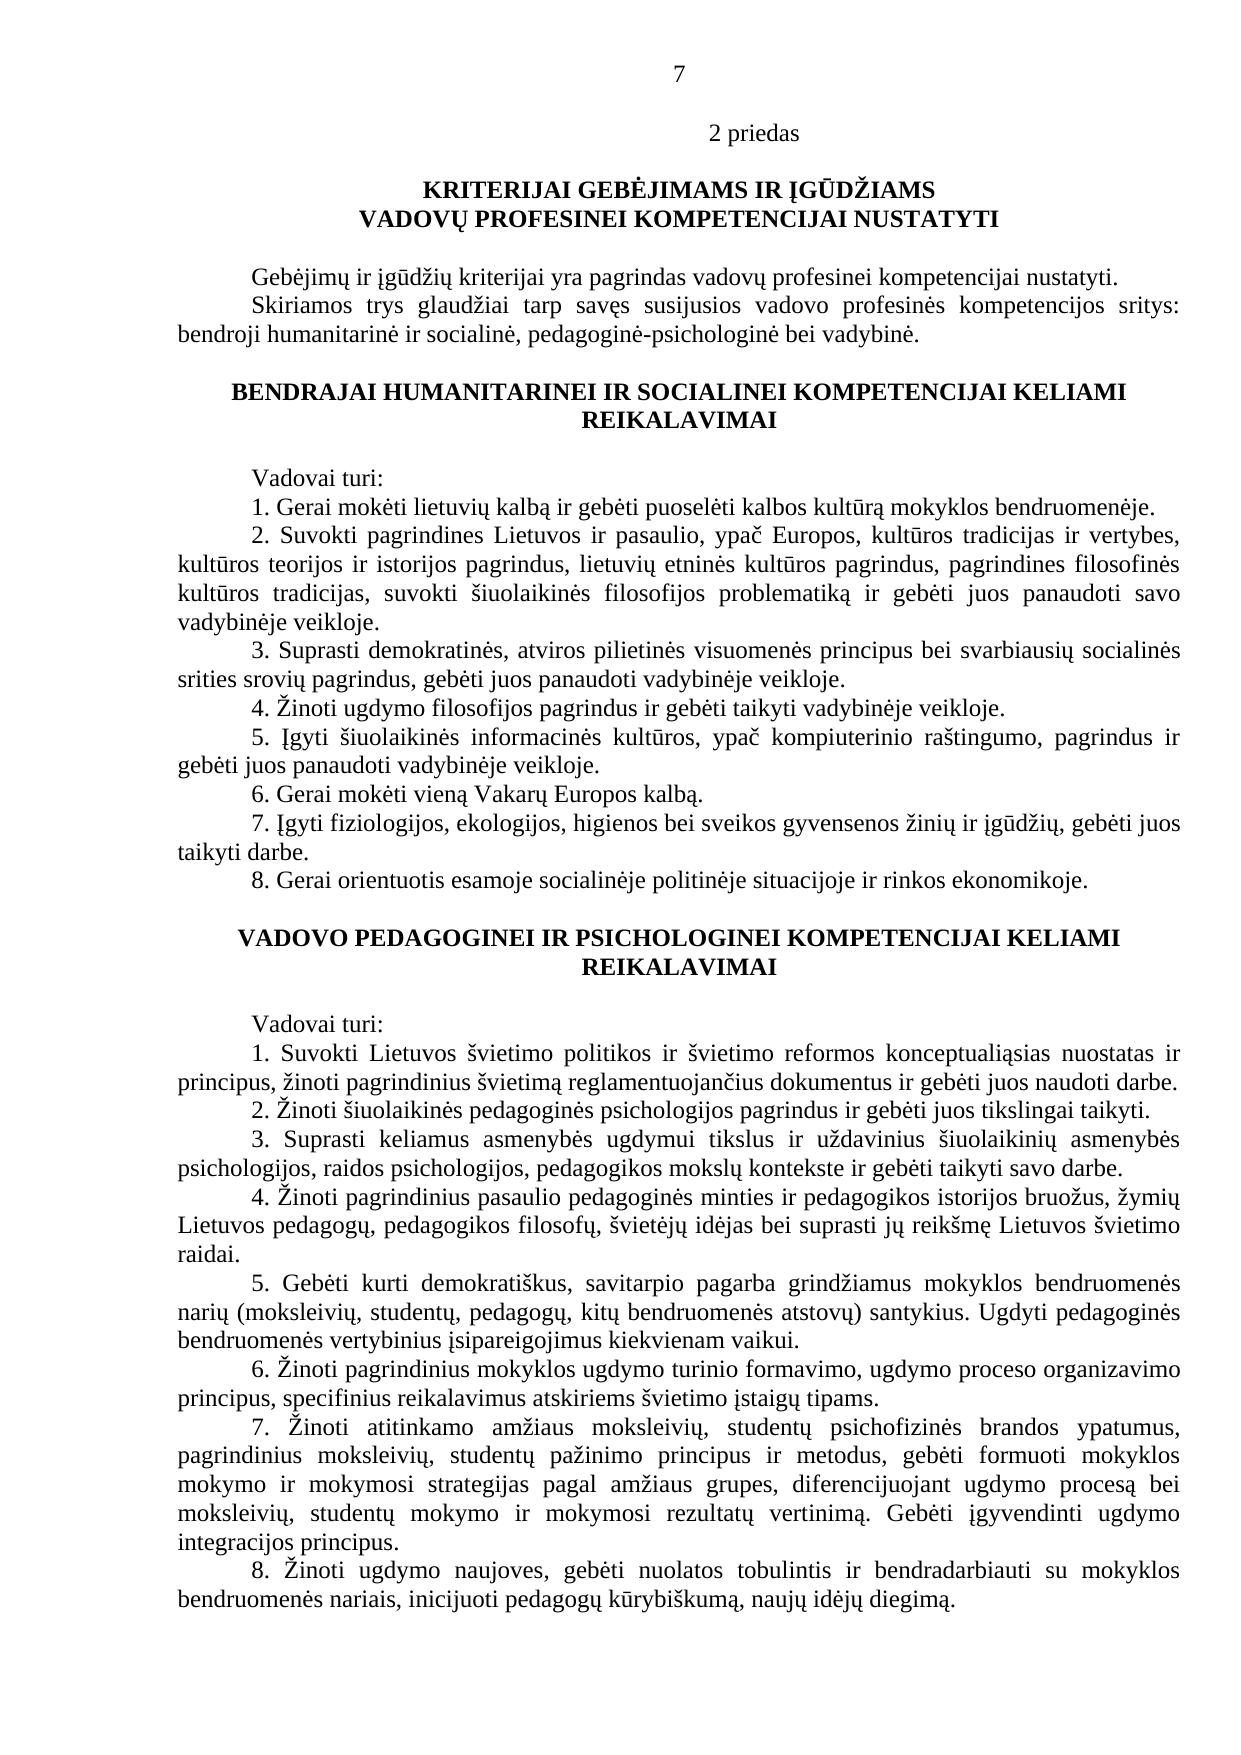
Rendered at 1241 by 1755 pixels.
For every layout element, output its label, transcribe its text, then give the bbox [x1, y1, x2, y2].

text 8. Žinoti ugdymo naujoves, gebėti nuolatos tobulintis ir bendradarbiauti su mokyklos bendruomenės nariais, inicijuoti pedagogų kūrybiškumą, naujų idėjų diegimą. [177, 1556, 1181, 1613]
text 4. Žinoti ugdymo filosofijos pagrindus ir gebėti taikyti vadybinėje veikloje. [177, 693, 1181, 722]
text BENDRAJAI HUMANITARINEI IR SOCIALINEI KOMPETENCIJAI KELIAMI REIKALAVIMAI [177, 377, 1181, 434]
text 5. Įgyti šiuolaikinės informacinės kultūros, ypač kompiuterinio raštingumo, pagrindus ir gebėti juos panaudoti vadybinėje veikloje. [177, 722, 1181, 779]
text Skiriamos trys glaudžiai tarp savęs susijusios vadovo profesinės kompetencijos sritys: bendroji humanitarinė ir socialinė, pedagoginė-psichologinė bei vadybinė. [177, 291, 1181, 348]
text 1. Suvokti Lietuvos švietimo politikos ir švietimo reformos konceptualiąsias nuostatas ir principus, žinoti pagrindinius švietimą reglamentuojančius dokumentus ir gebėti juos naudoti darbe. [177, 1038, 1181, 1096]
text 7. Žinoti atitinkamo amžiaus moksleivių, studentų psichofizinės brandos ypatumus, pagrindinius moksleivių, studentų pažinimo principus ir metodus, gebėti formuoti mokyklos mokymo ir mokymosi strategijas pagal amžiaus grupes, diferencijuojant ugdymo procesą bei moksleivių, studentų mokymo ir mokymosi rezultatų vertinimą. Gebėti įgyvendinti ugdymo integracijos principus. [177, 1412, 1181, 1556]
text 8. Gerai orientuotis esamoje socialinėje politinėje situacijoje ir rinkos ekonomikoje. [177, 866, 1181, 894]
text KRITERIJAI GEBĖJIMAMS IR ĮGŪDŽIAMS [177, 176, 1181, 204]
text 7. Įgyti fiziologijos, ekologijos, higienos bei sveikos gyvensenos žinių ir įgūdžių, gebėti juos taikyti darbe. [177, 808, 1181, 866]
text Gebėjimų ir įgūdžių kriterijai yra pagrindas vadovų profesinei kompetencijai nustatyti. [177, 262, 1181, 291]
text Vadovai turi: [177, 1009, 1181, 1038]
text 2. Suvokti pagrindines Lietuvos ir pasaulio, ypač Europos, kultūros tradicijas ir vertybes, kultūros teorijos ir istorijos pagrindus, lietuvių etninės kultūros pagrindus, pagrindines filosofinės kultūros tradicijas, suvokti šiuolaikinės filosofijos problematiką ir gebėti juos panaudoti savo vadybinėje veikloje. [177, 521, 1181, 636]
text 6. Žinoti pagrindinius mokyklos ugdymo turinio formavimo, ugdymo proceso organizavimo principus, specifinius reikalavimus atskiriems švietimo įstaigų tipams. [177, 1354, 1181, 1412]
text 2. Žinoti šiuolaikinės pedagoginės psichologijos pagrindus ir gebėti juos tikslingai taikyti. [177, 1096, 1181, 1124]
text VADOVO PEDAGOGINEI IR PSICHOLOGINEI KOMPETENCIJAI KELIAMI REIKALAVIMAI [177, 923, 1181, 981]
text 5. Gebėti kurti demokratiškus, savitarpio pagarba grindžiamus mokyklos bendruomenės narių (moksleivių, studentų, pedagogų, kitų bendruomenės atstovų) santykius. Ugdyti pedagoginės bendruomenės vertybinius įsipareigojimus kiekvienam vaikui. [177, 1268, 1181, 1354]
text 3. Suprasti demokratinės, atviros pilietinės visuomenės principus bei svarbiausių socialinės srities srovių pagrindus, gebėti juos panaudoti vadybinėje veikloje. [177, 636, 1181, 693]
text 3. Suprasti keliamus asmenybės ugdymui tikslus ir uždavinius šiuolaikinių asmenybės psichologijos, raidos psichologijos, pedagogikos mokslų kontekste ir gebėti taikyti savo darbe. [177, 1124, 1181, 1182]
text 4. Žinoti pagrindinius pasaulio pedagoginės minties ir pedagogikos istorijos bruožus, žymių Lietuvos pedagogų, pedagogikos filosofų, švietėjų idėjas bei suprasti jų reikšmę Lietuvos švietimo raidai. [177, 1182, 1181, 1268]
text 2 priedas [177, 118, 1181, 147]
text VADOVŲ PROFESINEI KOMPETENCIJAI NUSTATYTI [177, 204, 1181, 233]
text 1. Gerai mokėti lietuvių kalbą ir gebėti puoselėti kalbos kultūrą mokyklos bendruomenėje. [177, 492, 1181, 521]
text 6. Gerai mokėti vieną Vakarų Europos kalbą. [177, 779, 1181, 808]
text Vadovai turi: [177, 463, 1181, 492]
